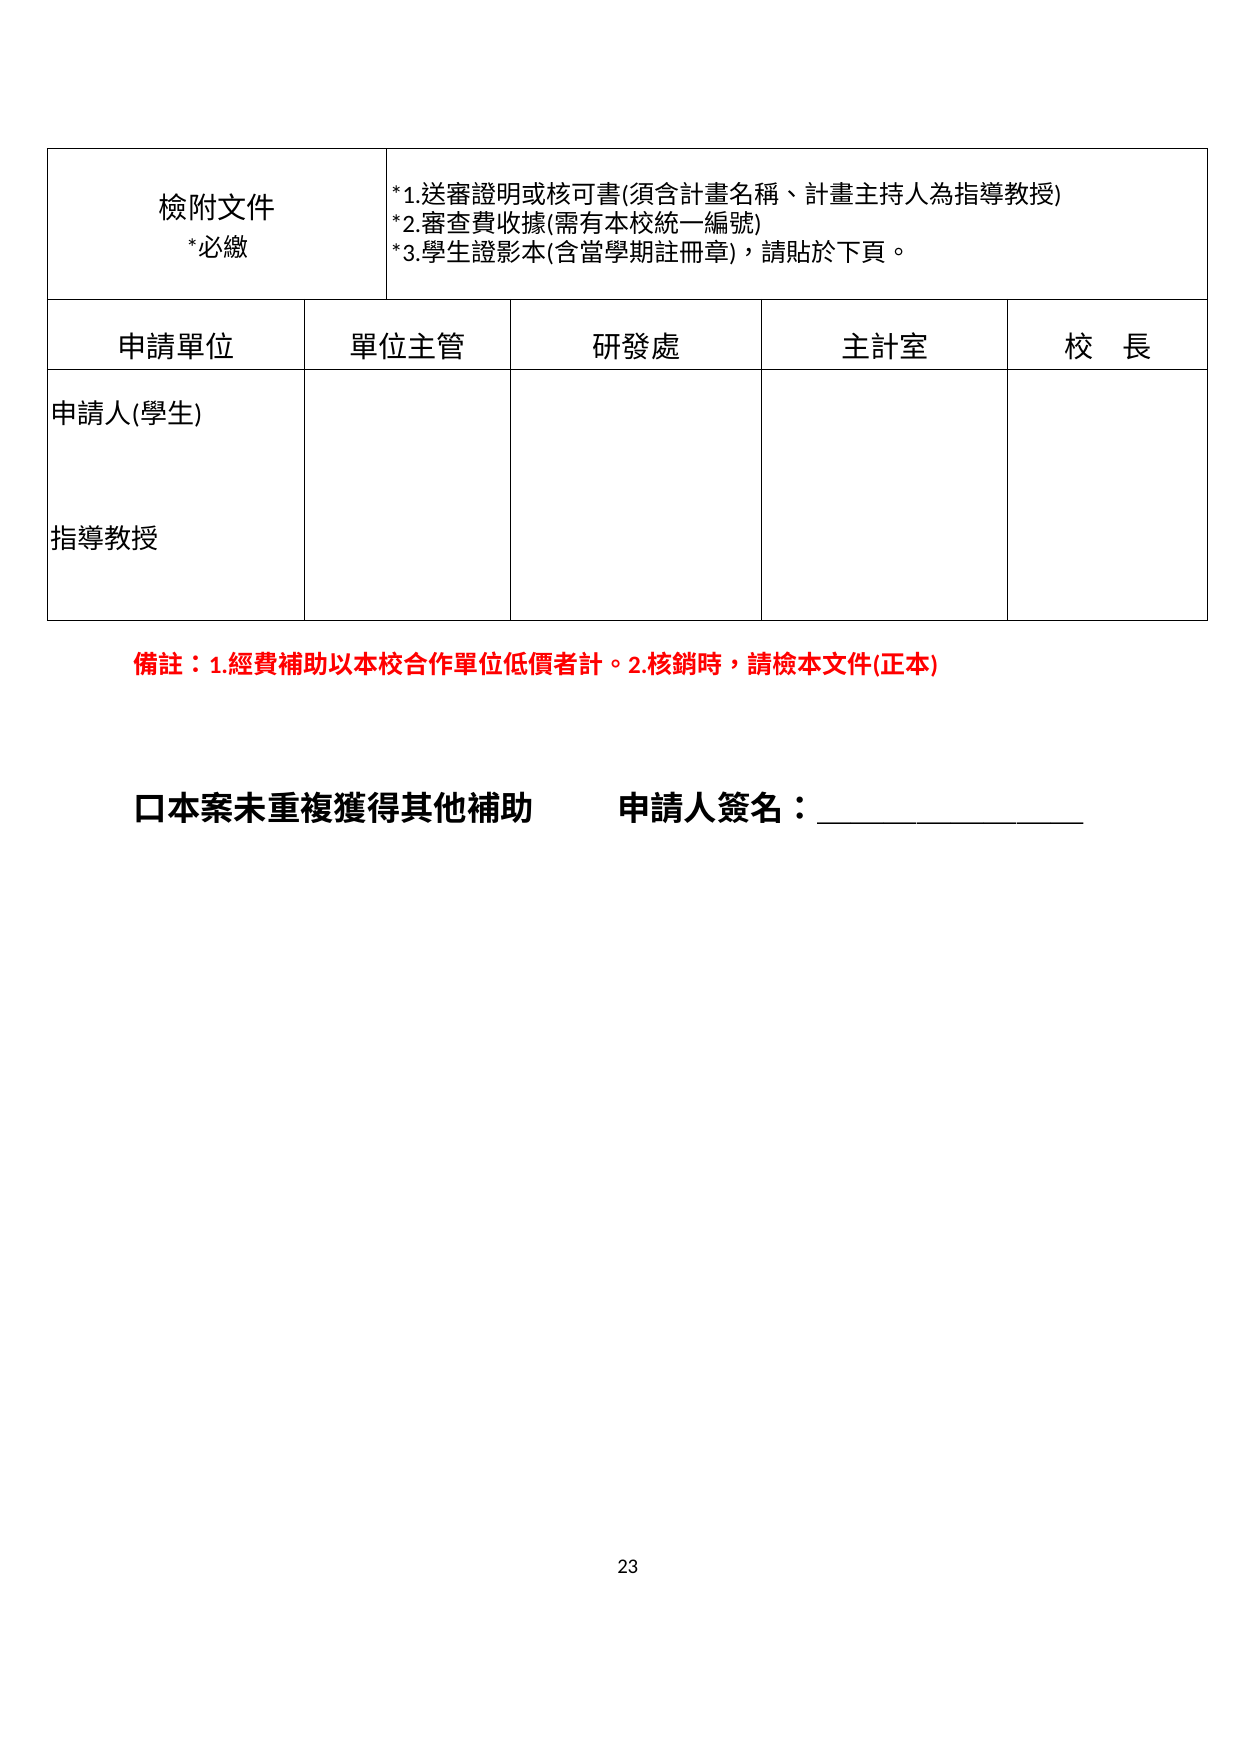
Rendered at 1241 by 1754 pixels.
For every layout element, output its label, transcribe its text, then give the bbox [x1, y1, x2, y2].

table_cell 研發處 [511, 300, 761, 368]
text 口本案未重複獲得其他補助 申請人簽名：＿＿＿＿＿＿＿＿ [910, 764, 943, 801]
table_cell 單位主管 [305, 300, 510, 368]
text 備註：1.經費補助以本校合作單位低價者計。2.核銷時，請檢本文件(正本) [710, 621, 902, 683]
text 備註：1.經費補助以本校合作單位低價者計。2.核銷時，請檢本文件(正本) [364, 621, 555, 683]
text 口本案未重複獲得其他補助 申請人簽名：＿＿＿＿＿＿＿＿ [360, 764, 424, 827]
text 備註：1.經費補助以本校合作單位低價者計。2.核銷時，請檢本文件(正本) [133, 621, 329, 683]
table_cell [305, 370, 510, 619]
table_cell [511, 370, 761, 619]
table_cell 校 長 [1008, 300, 1207, 368]
table_cell 主計室 [762, 300, 1007, 368]
text 口本案未重複獲得其他補助 申請人簽名：＿＿＿＿＿＿＿＿ [324, 764, 356, 795]
text 口本案未重複獲得其他補助 申請人簽名：＿＿＿＿＿＿＿＿ [959, 764, 1122, 827]
table_cell *1.送審證明或核可書(須含計畫名稱、計畫主持人為指導教授) *2.審查費收據(需有本校統一編號) *3.學生證影本(含當學期註冊章)，請貼於下頁。 [387, 149, 1207, 299]
table_cell 檢附文件 *必繳 [48, 149, 386, 299]
table_cell [762, 370, 1007, 619]
table_cell [1008, 370, 1207, 619]
text 口本案未重複獲得其他補助 申請人簽名：＿＿＿＿＿＿＿＿ [840, 764, 905, 822]
table_cell [409, 525, 510, 619]
table_cell [762, 524, 857, 619]
text 口本案未重複獲得其他補助 申請人簽名：＿＿＿＿＿＿＿＿ [133, 764, 307, 827]
table_cell 申請人(學生) 指導教授 [48, 370, 304, 619]
text 備註：1.經費補助以本校合作單位低價者計。2.核銷時，請檢本文件(正本) [937, 621, 1122, 683]
table_cell 申請單位 [48, 300, 304, 368]
